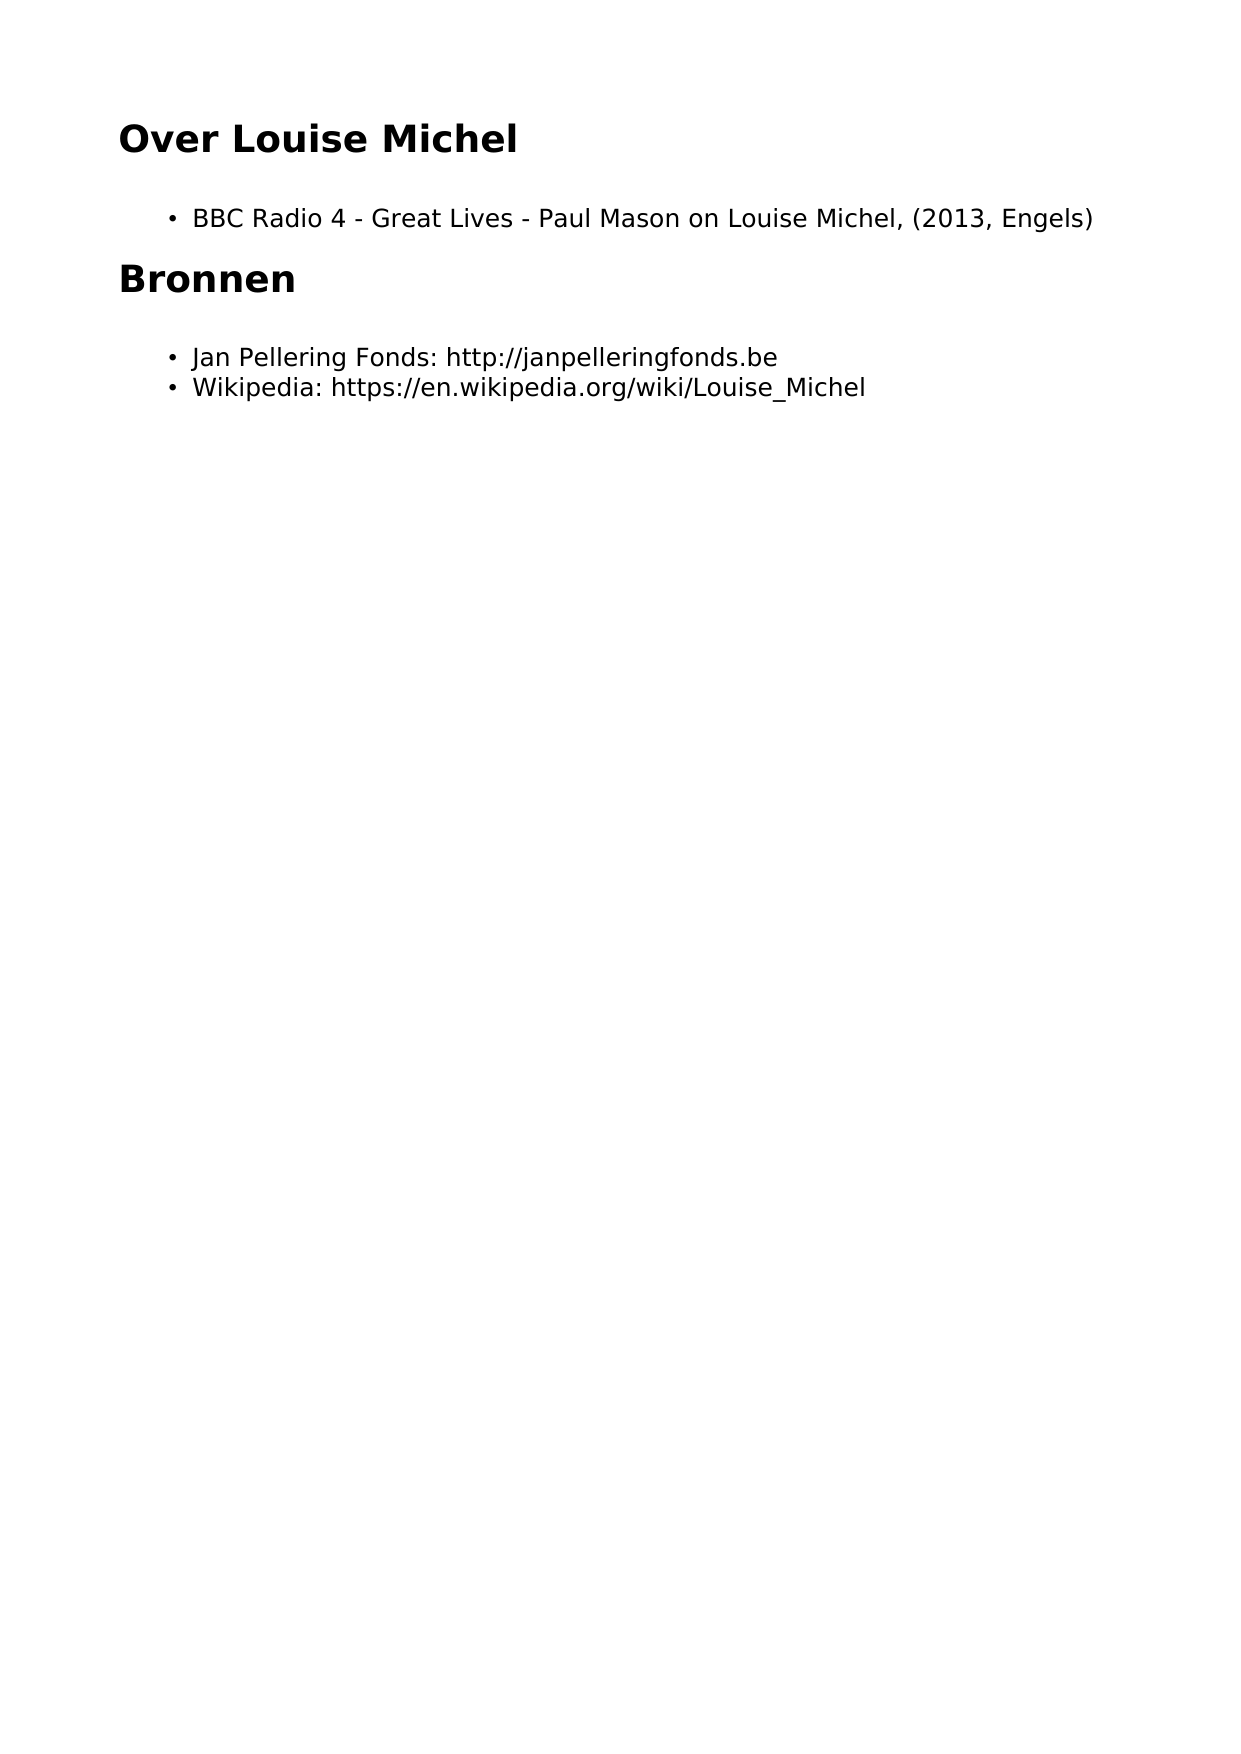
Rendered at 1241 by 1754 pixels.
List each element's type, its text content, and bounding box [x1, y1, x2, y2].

list Jan Pellering Fonds: http://janpelleringfonds.be [177, 343, 1122, 373]
subtitle Bronnen [118, 258, 1122, 302]
list Wikipedia: https://en.wikipedia.org/wiki/Louise_Michel [177, 373, 1122, 402]
list BBC Radio 4 - Great Lives - Paul Mason on Louise Michel, (2013, Engels) [177, 204, 1122, 233]
subtitle Over Louise Michel [118, 118, 1122, 162]
